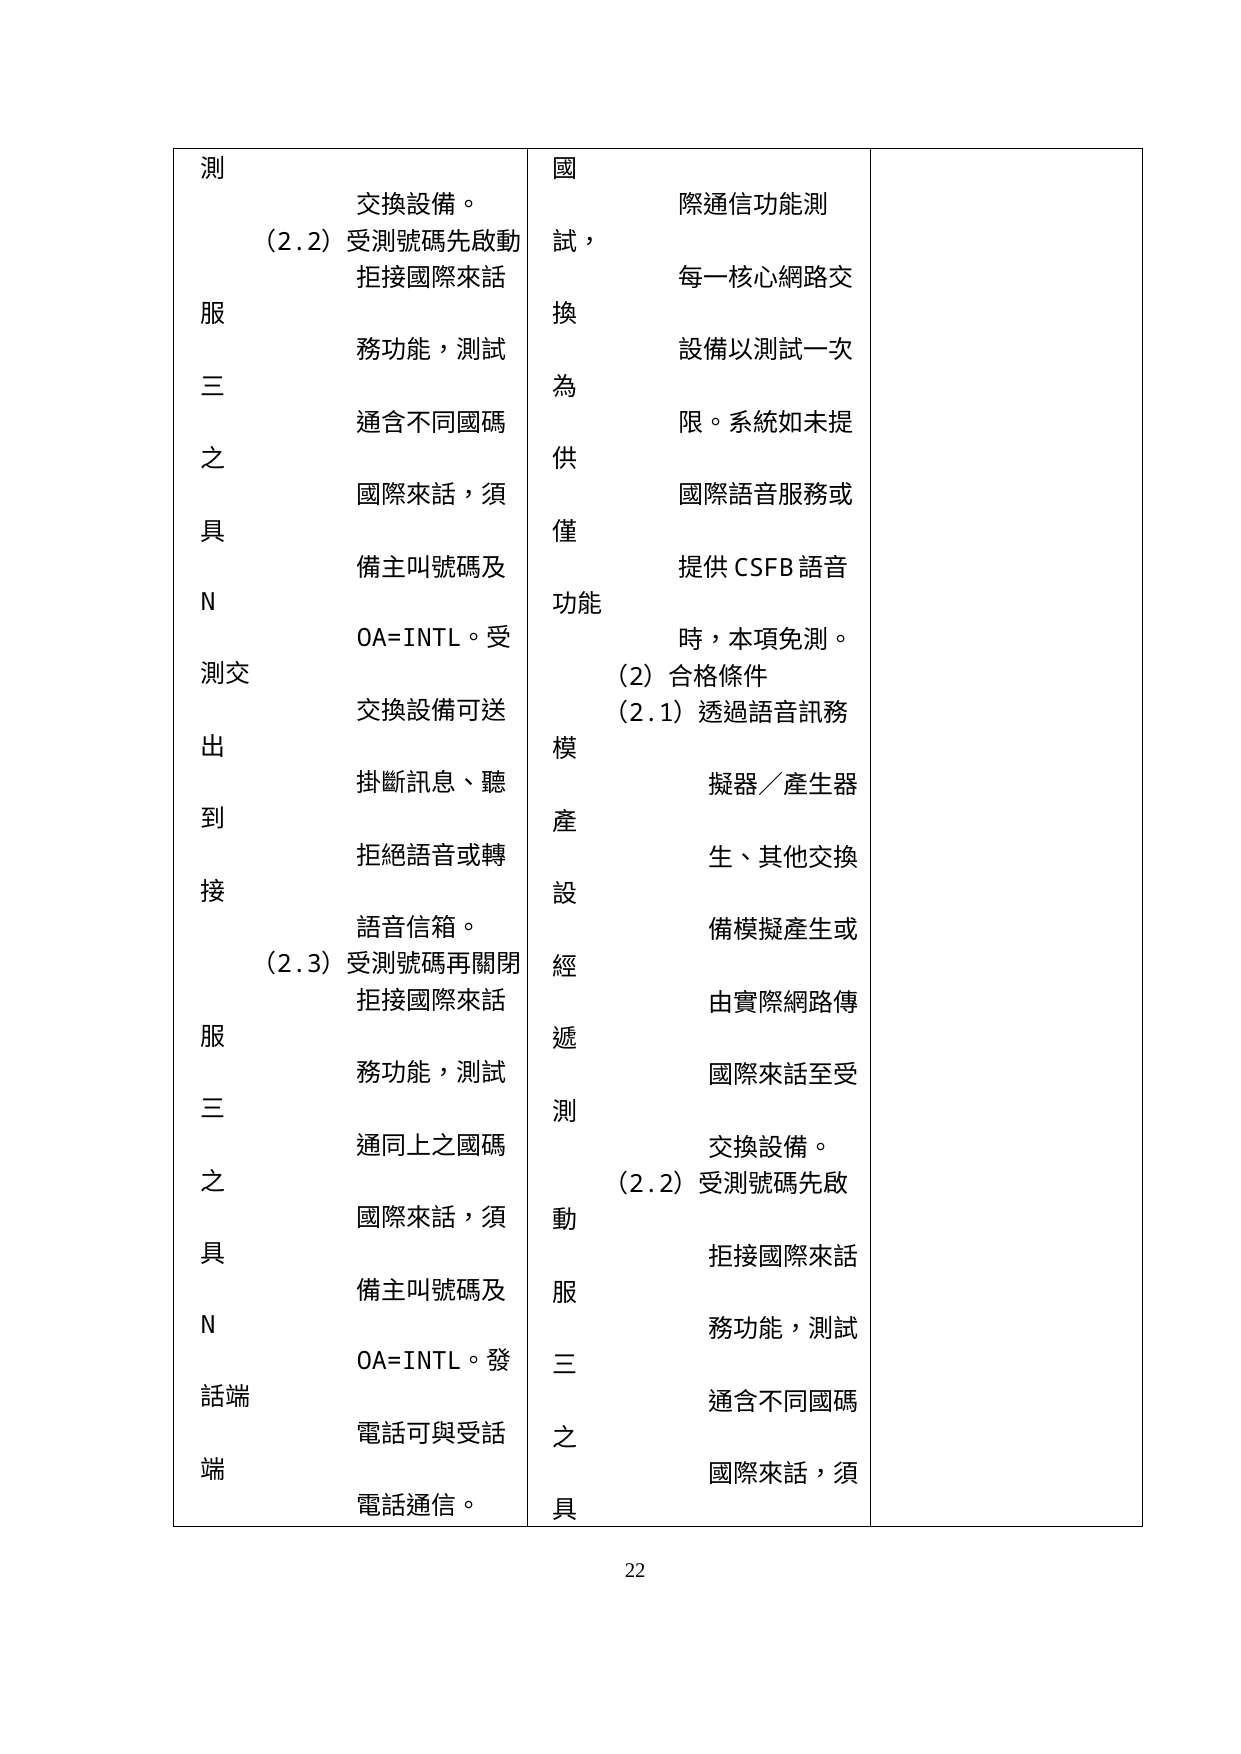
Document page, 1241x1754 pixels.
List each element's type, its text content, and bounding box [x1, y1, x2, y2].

table_cell 國 際通信功能測試， 每一核心網路交換 設備以測試一次為 限。系統如未提供 國際語音服務或僅 提供CSFB語音功能 時，本項免測。 （2）合格條件 （2.1）透過語音訊務模 擬器／產生器產 生、其他交換設 備模擬產生或經 由實際網路傳遞 國際來話至受測 交換設備。 （2.2）受測號碼先啟動 拒接國際來話服 務功能，測試三 通含不同國碼之 國際來話，須具 [528, 149, 870, 1526]
table_cell 測 交換設備。 （2.2）受測號碼先啟動 拒接國際來話服 務功能，測試三 通含不同國碼之 國際來話，須具 備主叫號碼及N OA=INTL。受測交 交換設備可送出 掛斷訊息、聽到 拒絕語音或轉接 語音信箱。 （2.3）受測號碼再關閉 拒接國際來話服 務功能，測試三 通同上之國碼之 國際來話，須具 備主叫號碼及N OA=INTL。發話端 電話可與受話端 電話通信。 [174, 149, 527, 1526]
table_cell [871, 149, 1142, 1526]
